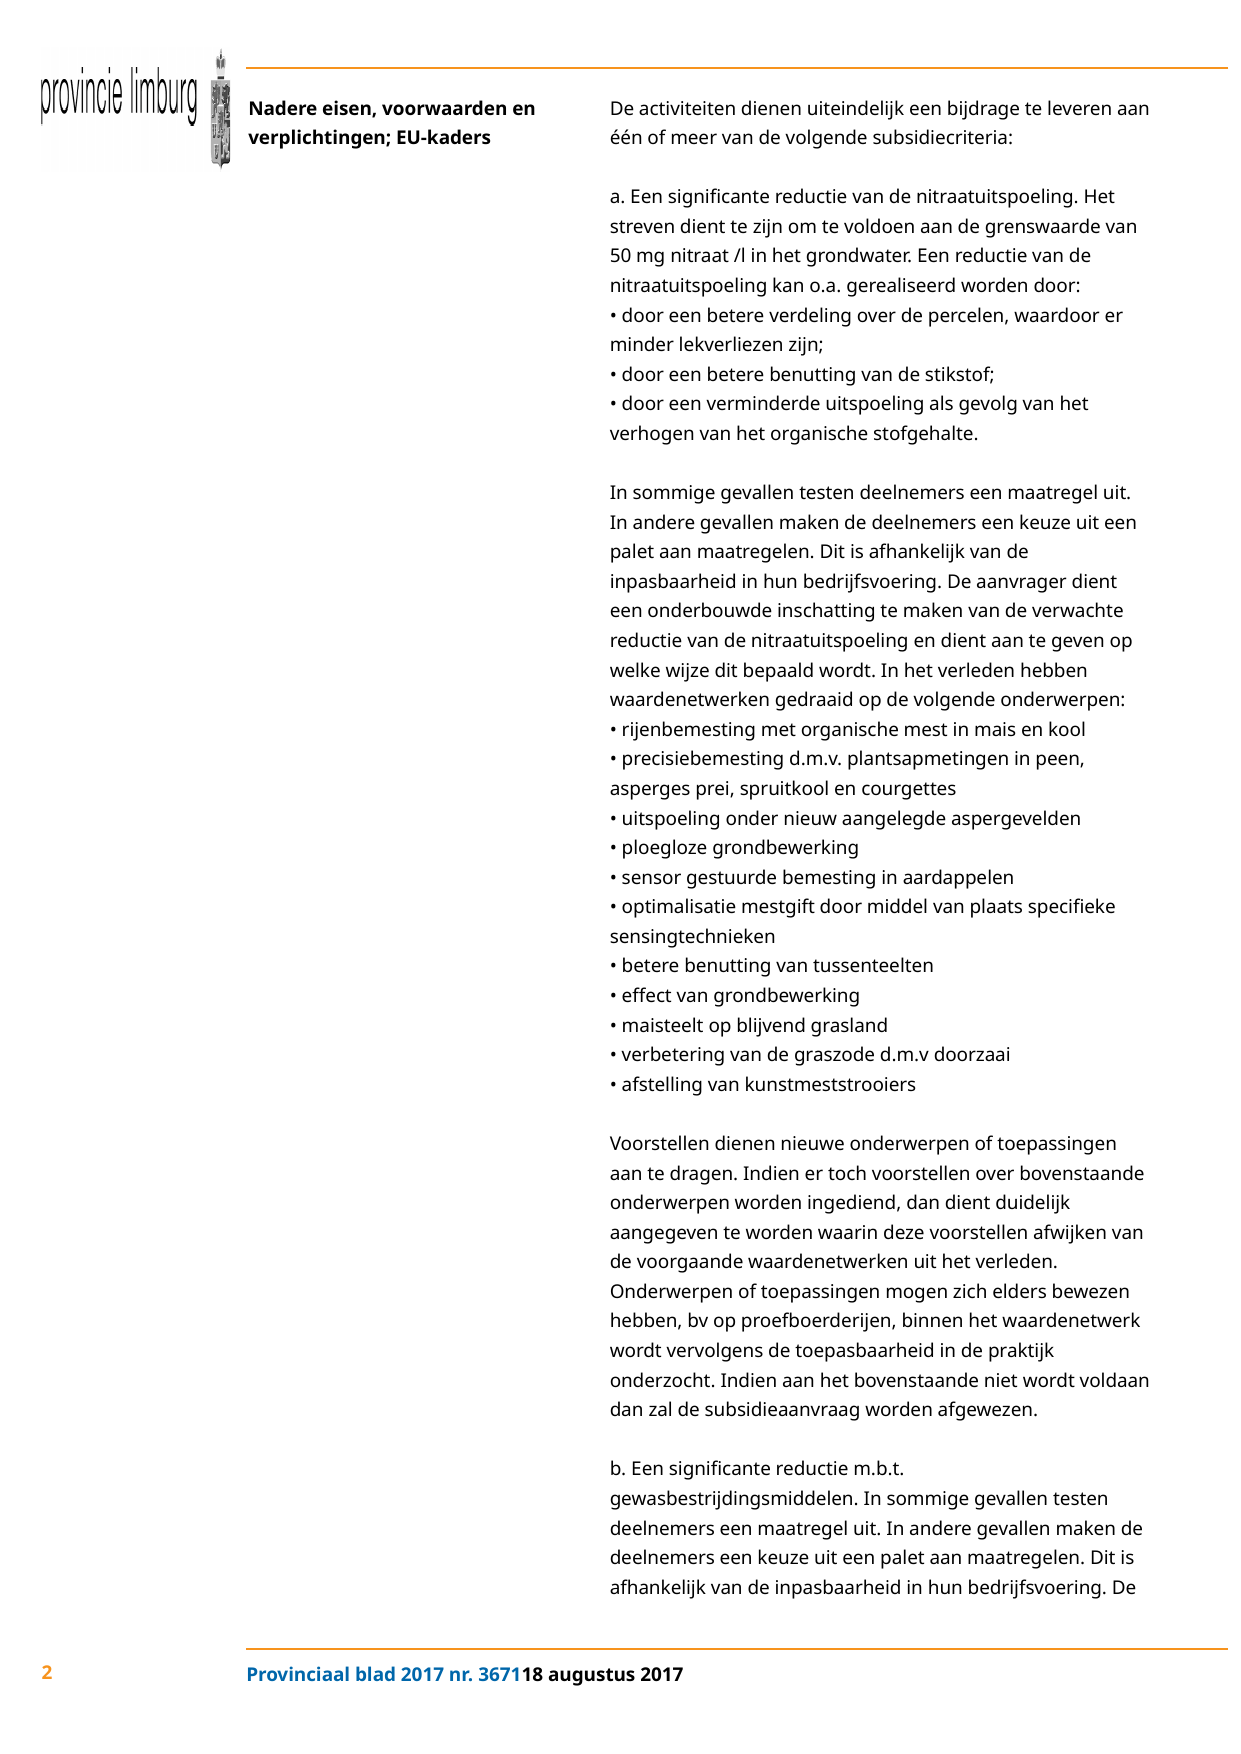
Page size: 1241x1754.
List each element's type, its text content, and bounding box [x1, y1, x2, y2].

table_cell Nadere eisen, voorwaarden en verplichtingen; EU-kaders [248, 95, 609, 1600]
table_cell De activiteiten dienen uiteindelijk een bijdrage te leveren aan één of meer van de volgende subsidiecriteria: a. Een significante reductie van de nitraatuitspoeling. Het streven dient te zijn om te voldoen aan de grenswaarde van 50 mg nitraat /l in het grondwater. Een reductie van de nitraatuitspoeling kan o.a. gerealiseerd worden door: • door een betere verdeling over de percelen, waardoor er minder lekverliezen zijn; • door een betere benutting van de stikstof; • door een verminderde uitspoeling als gevolg van het verhogen van het organische stofgehalte. In sommige gevallen testen deelnemers een maatregel uit. In andere gevallen maken de deelnemers een keuze uit een palet aan maatregelen. Dit is afhankelijk van de inpasbaarheid in hun bedrijfsvoering. De aanvrager dient een onderbouwde inschatting te maken van de verwachte reductie van de nitraatuitspoeling en dient aan te geven op welke wijze dit bepaald wordt. In het verleden hebben waardenetwerken gedraaid op de volgende onderwerpen: • rijenbemesting met organische mest in mais en kool • precisiebemesting d.m.v. plantsapmetingen in peen, asperges prei, spruitkool en courgettes • uitspoeling onder nieuw aangelegde aspergevelden • ploegloze grondbewerking • sensor gestuurde bemesting in aardappelen • optimalisatie mestgift door middel van plaats specifieke sensingtechnieken • betere benutting van tussenteelten • effect van grondbewerking • maisteelt op blijvend grasland • verbetering van de graszode d.m.v doorzaai • afstelling van kunstmeststrooiers Voorstellen dienen nieuwe onderwerpen of toepassingen aan te dragen. Indien er toch voorstellen over bovenstaande onderwerpen worden ingediend, dan dient duidelijk aangegeven te worden waarin deze voorstellen afwijken van de voorgaande waardenetwerken uit het verleden. Onderwerpen of toepassingen mogen zich elders bewezen hebben, bv op proefboerderijen, binnen het waardenetwerk wordt vervolgens de toepasbaarheid in de praktijk onderzocht. Indien aan het bovenstaande niet wordt voldaan dan zal de subsidieaanvraag worden afgewezen. b. Een significante reductie m.b.t. gewasbestrijdingsmiddelen. In sommige gevallen testen deelnemers een maatregel uit. In andere gevallen maken de deelnemers een keuze uit een palet aan maatregelen. Dit is afhankelijk van de inpasbaarheid in hun bedrijfsvoering. De [610, 95, 1152, 1600]
picture [41, 47, 231, 172]
